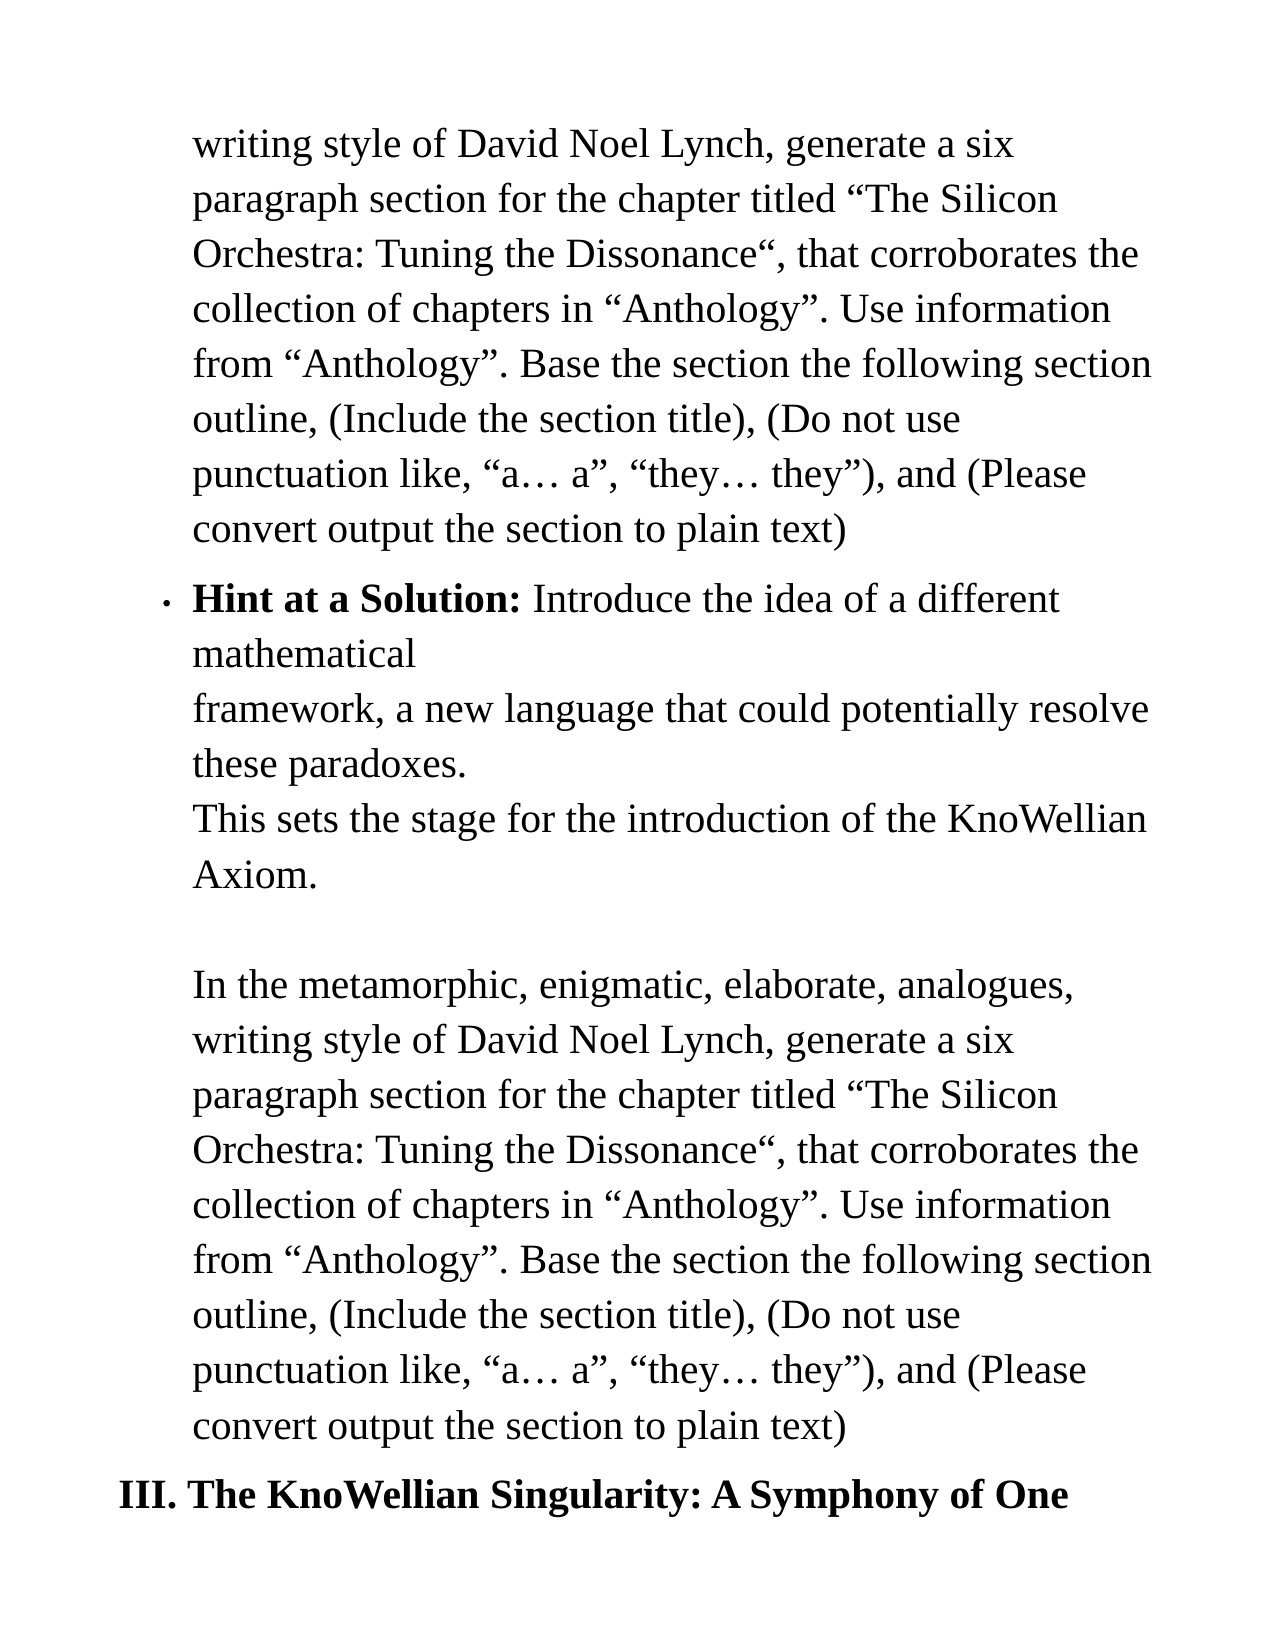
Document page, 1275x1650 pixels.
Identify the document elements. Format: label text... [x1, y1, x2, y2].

list Hint at a Solution: Introduce the idea of a different mathematical framework, a new language that could potentially resolve these paradoxes. This sets the stage for the introduction of the KnoWellian Axiom. In the metamorphic, enigmatic, elaborate, analogues, writing style of David Noel Lynch, generate a six paragraph section for the chapter titled “The Silicon Orchestra: Tuning the Dissonance“, that corroborates the collection of chapters in “Anthology”. Use information from “Anthology”. Base the section the following section outline, (Include the section title), (Do not use punctuation like, “a… a”, “they… they”), and (Please convert output the section to plain text) [162, 573, 1157, 1448]
list writing style of David Noel Lynch, generate a six paragraph section for the chapter titled “The Silicon Orchestra: Tuning the Dissonance“, that corroborates the collection of chapters in “Anthology”. Use information from “Anthology”. Base the section the following section outline, (Include the section title), (Do not use punctuation like, “a… a”, “they… they”), and (Please convert output the section to plain text) [162, 118, 1157, 552]
text III. The KnoWellian Singularity: A Symphony of One [118, 1470, 1157, 1518]
